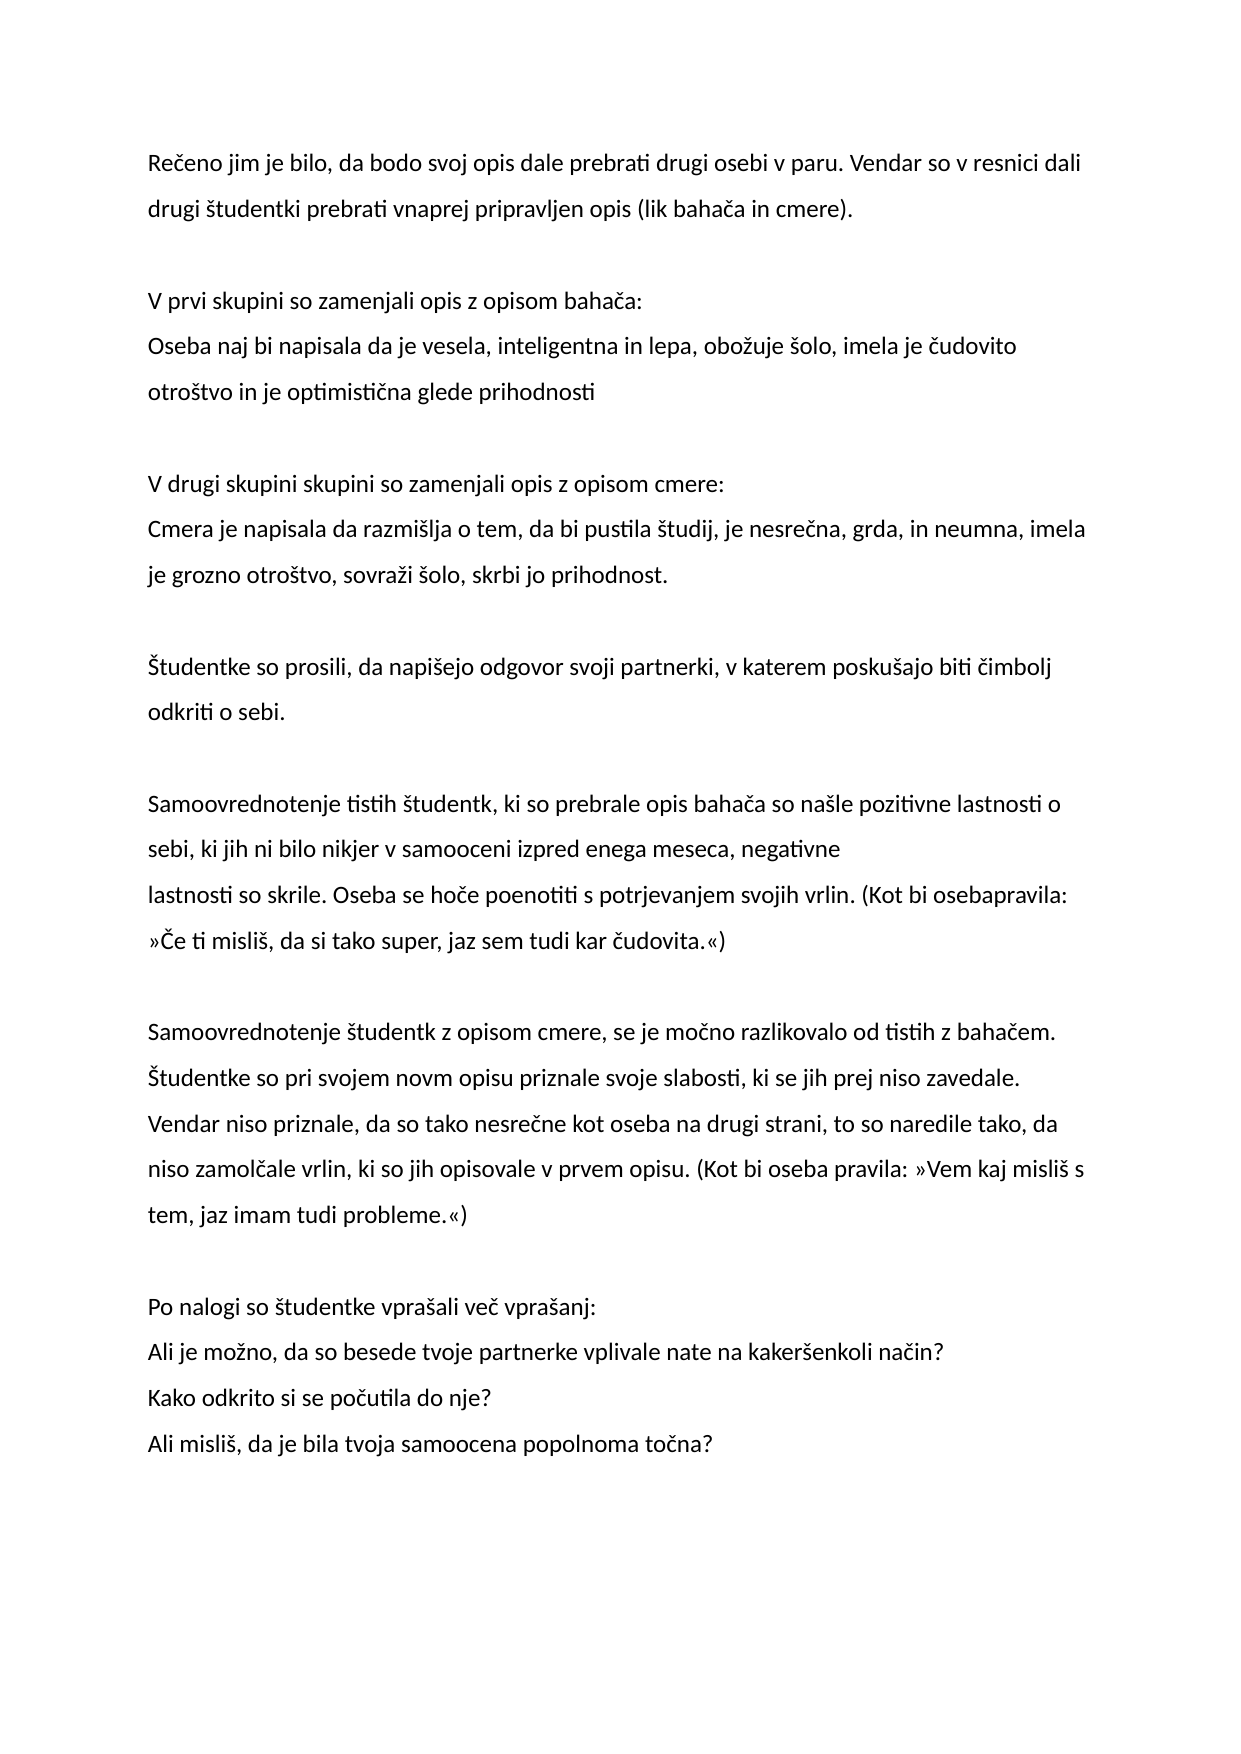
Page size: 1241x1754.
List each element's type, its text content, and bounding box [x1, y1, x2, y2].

text Oseba naj bi napisala da je vesela, inteligentna in lepa, obožuje šolo, imela je čudovito otroštvo in je optimistična glede prihodnosti [148, 331, 1093, 407]
text Rečeno jim je bilo, da bodo svoj opis dale prebrati drugi osebi v paru. Vendar so v resnici dali drugi študentki prebrati vnaprej pripravljen opis (lik bahača in cmere). [148, 148, 1093, 224]
text V drugi skupini skupini so zamenjali opis z opisom cmere: [148, 468, 1093, 498]
text Ali misliš, da je bila tvoja samoocena popolnoma točna? [148, 1428, 1093, 1458]
text Po nalogi so študentke vprašali več vprašanj: [148, 1291, 1093, 1321]
text Cmera je napisala da razmišlja o tem, da bi pustila študij, je nesrečna, grda, in neumna, imela je grozno otroštvo, sovraži šolo, skrbi jo prihodnost. [148, 513, 1093, 590]
text V prvi skupini so zamenjali opis z opisom bahača: [148, 285, 1093, 315]
text lastnosti so skrile. Oseba se hoče poenotiti s potrjevanjem svojih vrlin. (Kot bi osebapravila: »Če ti misliš, da si tako super, jaz sem tudi kar čudovita.«) [148, 879, 1093, 956]
text Samoovrednotenje študentk z opisom cmere, se je močno razlikovalo od tistih z bahačem. Študentke so pri svojem novm opisu priznale svoje slabosti, ki se jih prej niso zavedale. Vendar niso priznale, da so tako nesrečne kot oseba na drugi strani, to so naredile tako, da niso zamolčale vrlin, ki so jih opisovale v prvem opisu. (Kot bi oseba pravila: »Vem kaj misliš s tem, jaz imam tudi probleme.«) [148, 1016, 1093, 1230]
text Študentke so prosili, da napišejo odgovor svoji partnerki, v katerem poskušajo biti čimbolj odkriti o sebi. [148, 651, 1093, 727]
text Kako odkrito si se počutila do nje? [148, 1382, 1093, 1413]
text Samoovrednotenje tistih študentk, ki so prebrale opis bahača so našle pozitivne lastnosti o sebi, ki jih ni bilo nikjer v samooceni izpred enega meseca, negativne [148, 788, 1093, 864]
text Ali je možno, da so besede tvoje partnerke vplivale nate na kakeršenkoli način? [148, 1337, 1093, 1367]
